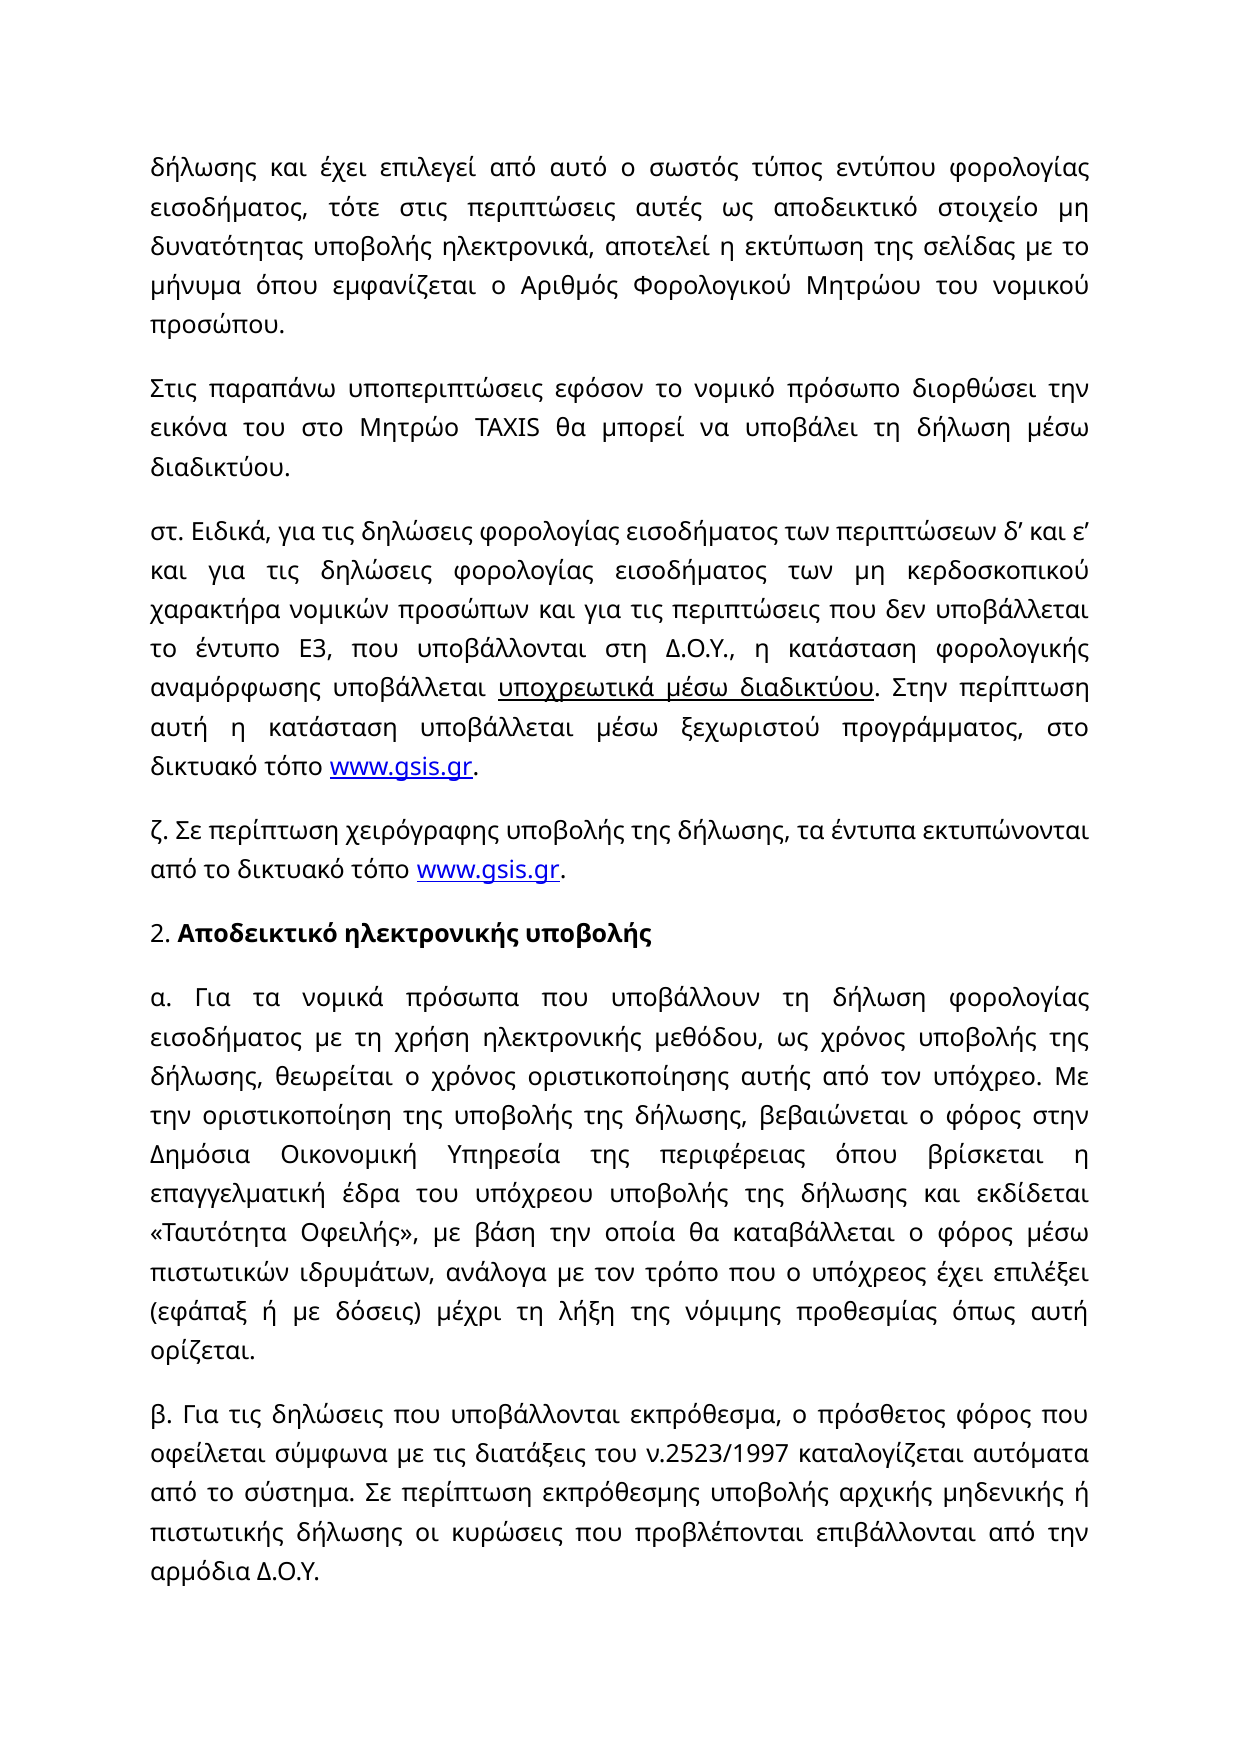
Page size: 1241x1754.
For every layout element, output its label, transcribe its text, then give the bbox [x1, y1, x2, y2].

text β. Για τις δηλώσεις που υποβάλλονται εκπρόθεσμα, ο πρόσθετος φόρος που οφείλεται σύμφωνα με τις διατάξεις του ν.2523/1997 καταλογίζεται αυτόματα από το σύστημα. Σε περίπτωση εκπρόθεσμης υποβολής αρχικής μηδενικής ή πιστωτικής δήλωσης οι κυρώσεις που προβλέπονται επιβάλλονται από την αρμόδια Δ.Ο.Υ. [150, 1397, 1090, 1587]
text Στις παραπάνω υποπεριπτώσεις εφόσον το νομικό πρόσωπο διορθώσει την εικόνα του στο Μητρώο TAXIS θα μπορεί να υποβάλει τη δήλωση μέσω διαδικτύου. [150, 371, 1090, 483]
text α. Για τα νομικά πρόσωπα που υποβάλλουν τη δήλωση φορολογίας εισοδήματος με τη χρήση ηλεκτρονικής μεθόδου, ως χρόνος υποβολής της δήλωσης, θεωρείται ο χρόνος οριστικοποίησης αυτής από τον υπόχρεο. Με την οριστικοποίηση της υποβολής της δήλωσης, βεβαιώνεται ο φόρος στην Δημόσια Οικονομική Υπηρεσία της περιφέρειας όπου βρίσκεται η επαγγελματική έδρα του υπόχρεου υποβολής της δήλωσης και εκδίδεται «Ταυτότητα Οφειλής», με βάση την οποία θα καταβάλλεται ο φόρος μέσω πιστωτικών ιδρυμάτων, ανάλογα με τον τρόπο που ο υπόχρεος έχει επιλέξει (εφάπαξ ή με δόσεις) μέχρι τη λήξη της νόμιμης προθεσμίας όπως αυτή ορίζεται. [150, 980, 1090, 1367]
text στ. Ειδικά, για τις δηλώσεις φορολογίας εισοδήματος των περιπτώσεων δ’ και ε’ και για τις δηλώσεις φορολογίας εισοδήματος των μη κερδοσκοπικού χαρακτήρα νομικών προσώπων και για τις περιπτώσεις που δεν υποβάλλεται το έντυπο Ε3, που υποβάλλονται στη Δ.Ο.Υ., η κατάσταση φορολογικής αναμόρφωσης υποβάλλεται υποχρεωτικά μέσω διαδικτύου. Στην περίπτωση αυτή η κατάσταση υποβάλλεται μέσω ξεχωριστού προγράμματος, στο δικτυακό τόπο www.gsis.gr. [150, 513, 1090, 782]
text δήλωσης και έχει επιλεγεί από αυτό ο σωστός τύπος εντύπου φορολογίας εισοδήματος, τότε στις περιπτώσεις αυτές ως αποδεικτικό στοιχείο μη δυνατότητας υποβολής ηλεκτρονικά, αποτελεί η εκτύπωση της σελίδας με το μήνυμα όπου εμφανίζεται ο Αριθμός Φορολογικού Μητρώου του νομικού προσώπου. [150, 150, 1090, 341]
text ζ. Σε περίπτωση χειρόγραφης υποβολής της δήλωσης, τα έντυπα εκτυπώνονται από το δικτυακό τόπο www.gsis.gr. [150, 812, 1090, 886]
text 2. Αποδεικτικό ηλεκτρονικής υποβολής [150, 916, 1090, 950]
